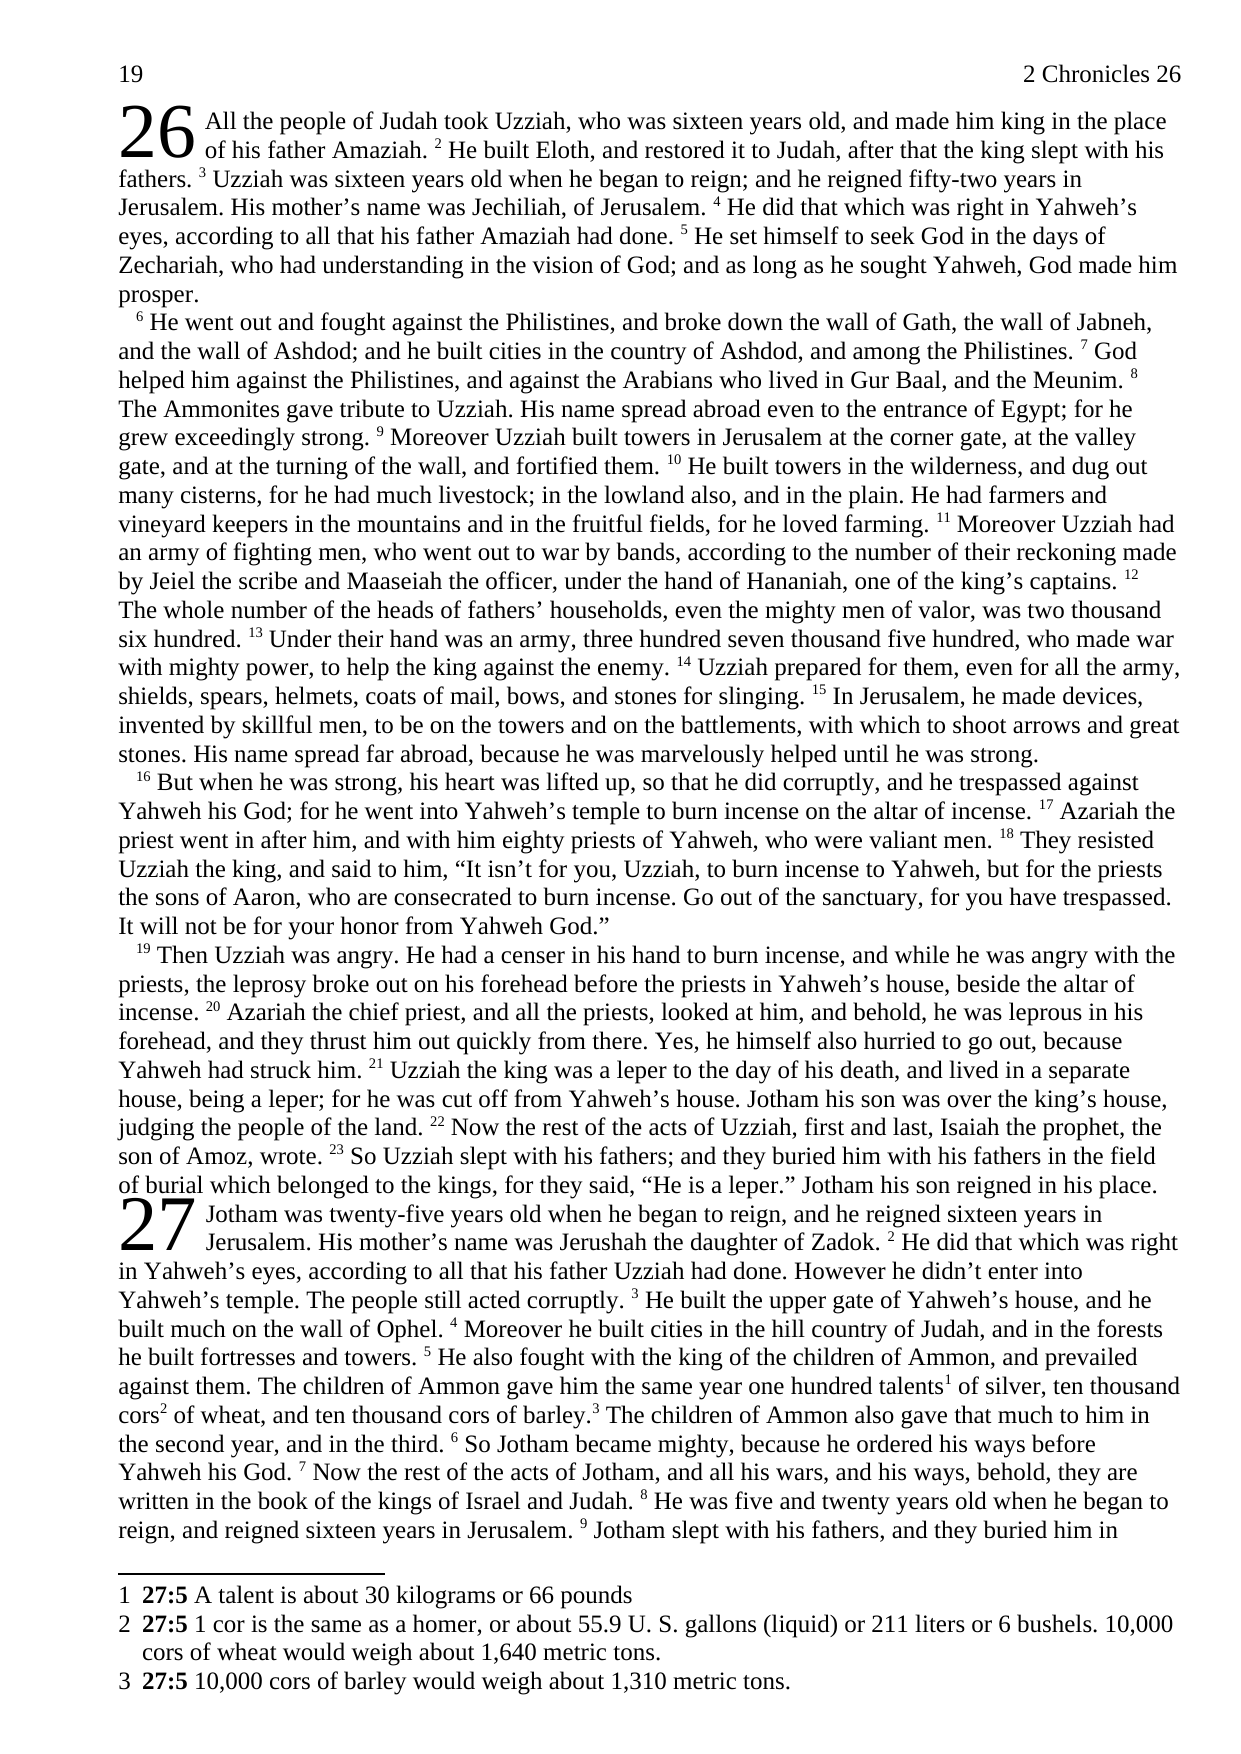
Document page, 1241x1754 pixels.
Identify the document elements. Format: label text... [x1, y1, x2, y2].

text 27Jotham was twenty-five years old when he began to reign, and he reigned sixteen years in Jerusalem. His mother’s name was Jerushah the daughter of Zadok. 2 He did that which was right in Yahweh’s eyes, according to all that his father Uzziah had done. However he didn’t enter into Yahweh’s temple. The people still acted corruptly. 3 He built the upper gate of Yahweh’s house, and he built much on the wall of Ophel. 4 Moreover he built cities in the hill country of Judah, and in the forests he built fortresses and towers. 5 He also fought with the king of the children of Ammon, and prevailed against them. The children of Ammon gave him the same year one hundred talents of silver, ten thousand cors of wheat, and ten thousand cors of barley. The children of Ammon also gave that much to him in the second year, and in the third. 6 So Jotham became mighty, because he ordered his ways before Yahweh his God. 7 Now the rest of the acts of Jotham, and all his wars, and his ways, behold, they are written in the book of the kings of Israel and Judah. 8 He was five and twenty years old when he began to reign, and reigned sixteen years in Jerusalem. 9 Jotham slept with his fathers, and they buried him in David’s city; and Ahaz his son reigned in his place. [118, 1199, 1181, 1544]
text 26All the people of Judah took Uzziah, who was sixteen years old, and made him king in the place of his father Amaziah. 2 He built Eloth, and restored it to Judah, after that the king slept with his fathers. 3 Uzziah was sixteen years old when he began to reign; and he reigned fifty-two years in Jerusalem. His mother’s name was Jechiliah, of Jerusalem. 4 He did that which was right in Yahweh’s eyes, according to all that his father Amaziah had done. 5 He set himself to seek God in the days of Zechariah, who had understanding in the vision of God; and as long as he sought Yahweh, God made him prosper. [118, 106, 1181, 307]
text 27:5 10,000 cors of barley would weigh about 1,310 metric tons. [118, 1666, 1181, 1695]
text 16 But when he was strong, his heart was lifted up, so that he did corruptly, and he trespassed against Yahweh his God; for he went into Yahweh’s temple to burn incense on the altar of incense. 17 Azariah the priest went in after him, and with him eighty priests of Yahweh, who were valiant men. 18 They resisted Uzziah the king, and said to him, “It isn’t for you, Uzziah, to burn incense to Yahweh, but for the priests the sons of Aaron, who are consecrated to burn incense. Go out of the sanctuary, for you have trespassed. It will not be for your honor from Yahweh God.” [118, 767, 1181, 940]
text 19 Then Uzziah was angry. He had a censer in his hand to burn incense, and while he was angry with the priests, the leprosy broke out on his forehead before the priests in Yahweh’s house, beside the altar of incense. 20 Azariah the chief priest, and all the priests, looked at him, and behold, he was leprous in his forehead, and they thrust him out quickly from there. Yes, he himself also hurried to go out, because Yahweh had struck him. 21 Uzziah the king was a leper to the day of his death, and lived in a separate house, being a leper; for he was cut off from Yahweh’s house. Jotham his son was over the king’s house, judging the people of the land. 22 Now the rest of the acts of Uzziah, first and last, Isaiah the prophet, the son of Amoz, wrote. 23 So Uzziah slept with his fathers; and they buried him with his fathers in the field of burial which belonged to the kings, for they said, “He is a leper.” Jotham his son reigned in his place. [118, 940, 1181, 1199]
text 27:5 1 cor is the same as a homer, or about 55.9 U. S. gallons (liquid) or 211 liters or 6 bushels. 10,000 cors of wheat would weigh about 1,640 metric tons. [118, 1609, 1181, 1666]
text 27:5 A talent is about 30 kilograms or 66 pounds [118, 1580, 1181, 1609]
text 6 He went out and fought against the Philistines, and broke down the wall of Gath, the wall of Jabneh, and the wall of Ashdod; and he built cities in the country of Ashdod, and among the Philistines. 7 God helped him against the Philistines, and against the Arabians who lived in Gur Baal, and the Meunim. 8 The Ammonites gave tribute to Uzziah. His name spread abroad even to the entrance of Egypt; for he grew exceedingly strong. 9 Moreover Uzziah built towers in Jerusalem at the corner gate, at the valley gate, and at the turning of the wall, and fortified them. 10 He built towers in the wilderness, and dug out many cisterns, for he had much livestock; in the lowland also, and in the plain. He had farmers and vineyard keepers in the mountains and in the fruitful fields, for he loved farming. 11 Moreover Uzziah had an army of fighting men, who went out to war by bands, according to the number of their reckoning made by Jeiel the scribe and Maaseiah the officer, under the hand of Hananiah, one of the king’s captains. 12 The whole number of the heads of fathers’ households, even the mighty men of valor, was two thousand six hundred. 13 Under their hand was an army, three hundred seven thousand five hundred, who made war with mighty power, to help the king against the enemy. 14 Uzziah prepared for them, even for all the army, shields, spears, helmets, coats of mail, bows, and stones for slinging. 15 In Jerusalem, he made devices, invented by skillful men, to be on the towers and on the battlements, with which to shoot arrows and great stones. His name spread far abroad, because he was marvelously helped until he was strong. [118, 307, 1181, 767]
